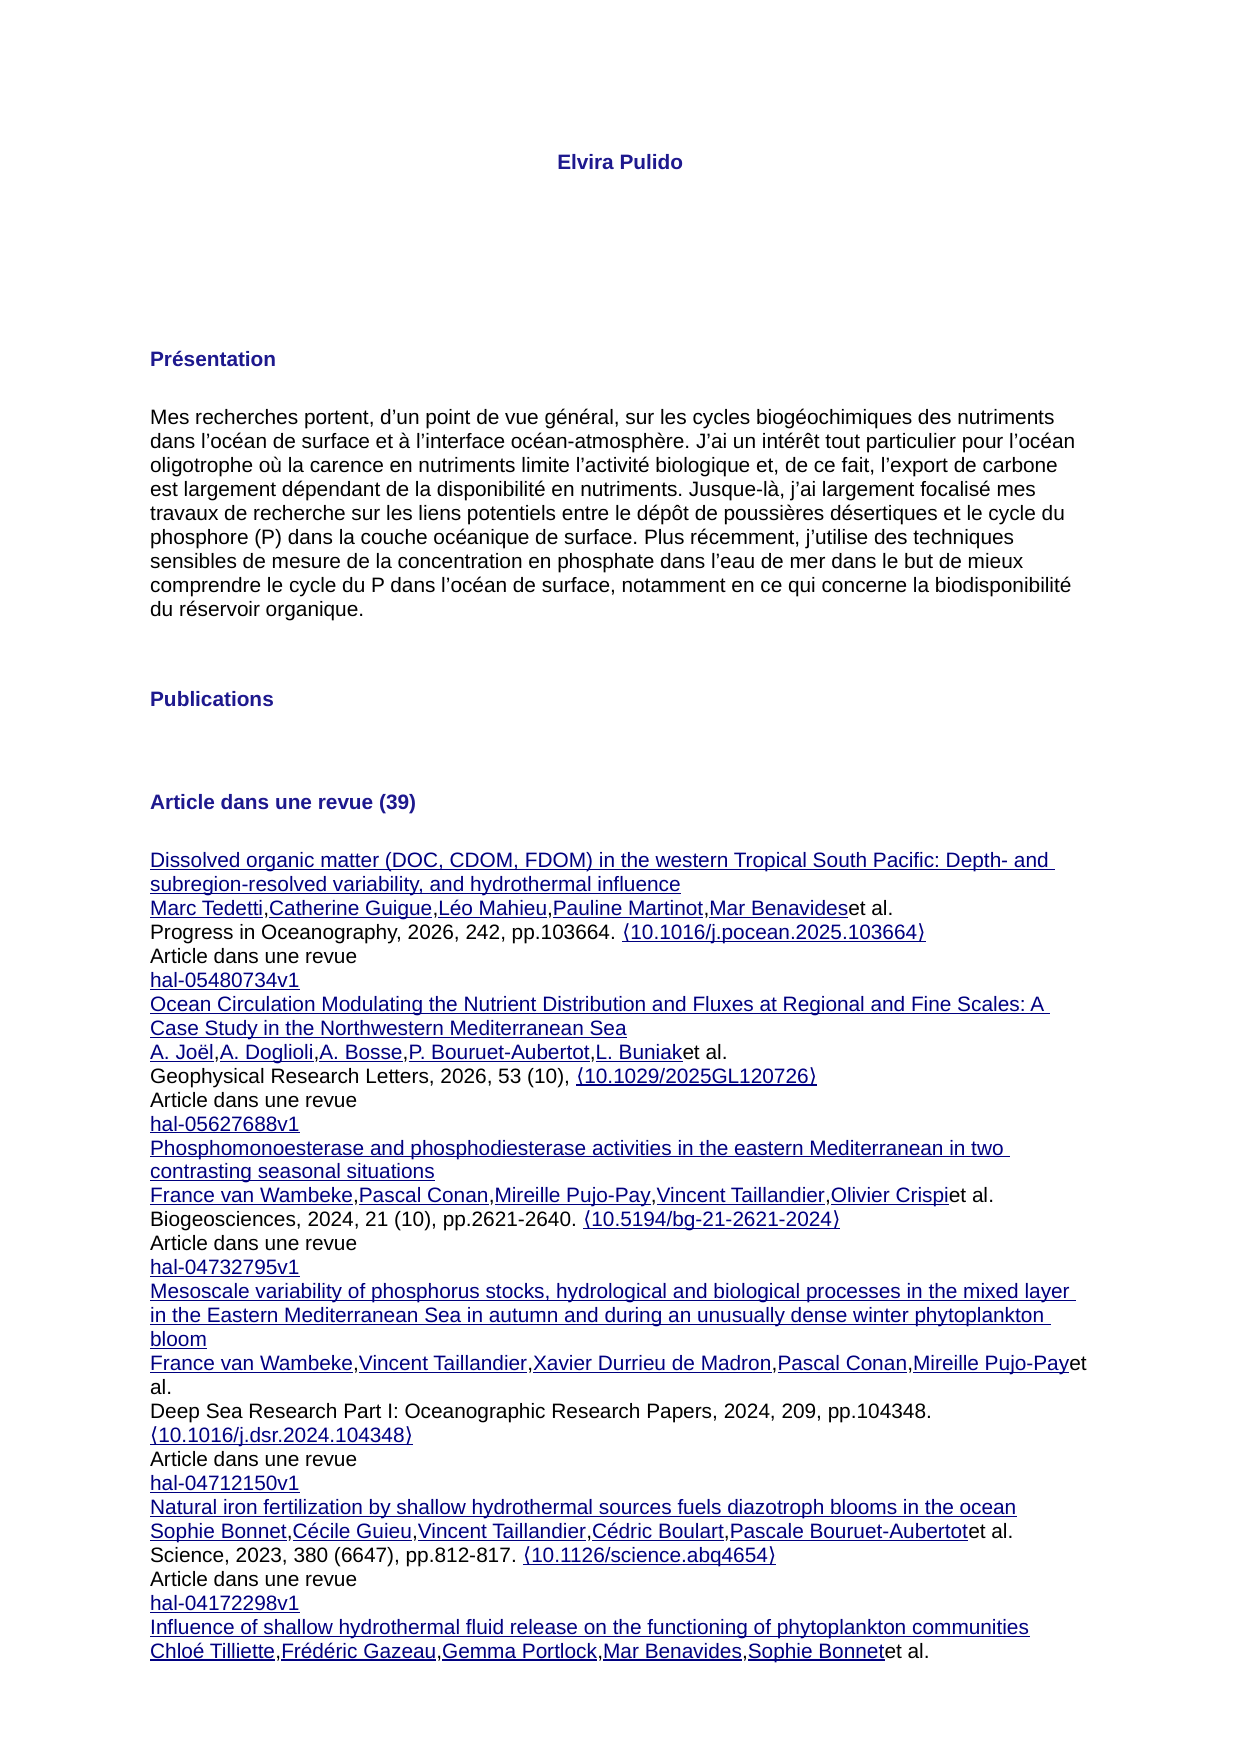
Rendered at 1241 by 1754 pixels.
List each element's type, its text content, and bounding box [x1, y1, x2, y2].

subtitle Elvira Pulido [150, 150, 1090, 174]
table_cell Natural iron fertilization by shallow hydrothermal sources fuels diazotroph blooms in the ocean Sophie Bonnet,Cécile Guieu,Vincent Taillandier,Cédric Boulart,Pascale Bouruet-Aubertotet al. Science, 2023, 380 (6647), pp.812-817. ⟨10.1126/science.abq4654⟩ Article dans une revue hal-04172298v1 [150, 1495, 1090, 1614]
table_cell Influence of shallow hydrothermal fluid release on the functioning of phytoplankton communities Chloé Tilliette,Frédéric Gazeau,Gemma Portlock,Mar Benavides,Sophie Bonnetet al. [150, 1615, 1090, 1662]
subtitle Publications [150, 686, 1090, 710]
subtitle Article dans une revue (39) [150, 789, 1090, 813]
subtitle Présentation [150, 347, 1090, 371]
text Mes recherches portent, d’un point de vue général, sur les cycles biogéochimiques des nutriments dans l’océan de surface et à l’interface océan-atmosphère. J’ai un intérêt tout particulier pour l’océan oligotrophe où la carence en nutriments limite l’activité biologique et, de ce fait, l’export de carbone est largement dépendant de la disponibilité en nutriments. Jusque-là, j’ai largement focalisé mes travaux de recherche sur les liens potentiels entre le dépôt de poussières désertiques et le cycle du phosphore (P) dans la couche océanique de surface. Plus récemment, j’utilise des techniques sensibles de mesure de la concentration en phosphate dans l’eau de mer dans le but de mieux comprendre le cycle du P dans l’océan de surface, notamment en ce qui concerne la biodisponibilité du réservoir organique. [150, 405, 1090, 621]
table_header Dissolved organic matter (DOC, CDOM, FDOM) in the western Tropical South Pacific: Depth- and subregion-resolved variability, and hydrothermal influence Marc Tedetti,Catherine Guigue,Léo Mahieu,Pauline Martinot,Mar Benavideset al. Progress in Oceanography, 2026, 242, pp.103664. ⟨10.1016/j.pocean.2025.103664⟩ Article dans une revue hal-05480734v1 [150, 848, 1090, 992]
table_cell Phosphomonoesterase and phosphodiesterase activities in the eastern Mediterranean in two contrasting seasonal situations France van Wambeke,Pascal Conan,Mireille Pujo-Pay,Vincent Taillandier,Olivier Crispiet al. Biogeosciences, 2024, 21 (10), pp.2621-2640. ⟨10.5194/bg-21-2621-2024⟩ Article dans une revue hal-04732795v1 [150, 1135, 1090, 1279]
table_cell Ocean Circulation Modulating the Nutrient Distribution and Fluxes at Regional and Fine Scales: A Case Study in the Northwestern Mediterranean Sea A. Joël,A. Doglioli,A. Bosse,P. Bouruet-Aubertot,L. Buniaket al. Geophysical Research Letters, 2026, 53 (10), ⟨10.1029/2025GL120726⟩ Article dans une revue hal-05627688v1 [150, 992, 1090, 1135]
table_cell Mesoscale variability of phosphorus stocks, hydrological and biological processes in the mixed layer in the Eastern Mediterranean Sea in autumn and during an unusually dense winter phytoplankton bloom France van Wambeke,Vincent Taillandier,Xavier Durrieu de Madron,Pascal Conan,Mireille Pujo-Payet al. Deep Sea Research Part I: Oceanographic Research Papers, 2024, 209, pp.104348. ⟨10.1016/j.dsr.2024.104348⟩ Article dans une revue hal-04712150v1 [150, 1279, 1090, 1495]
